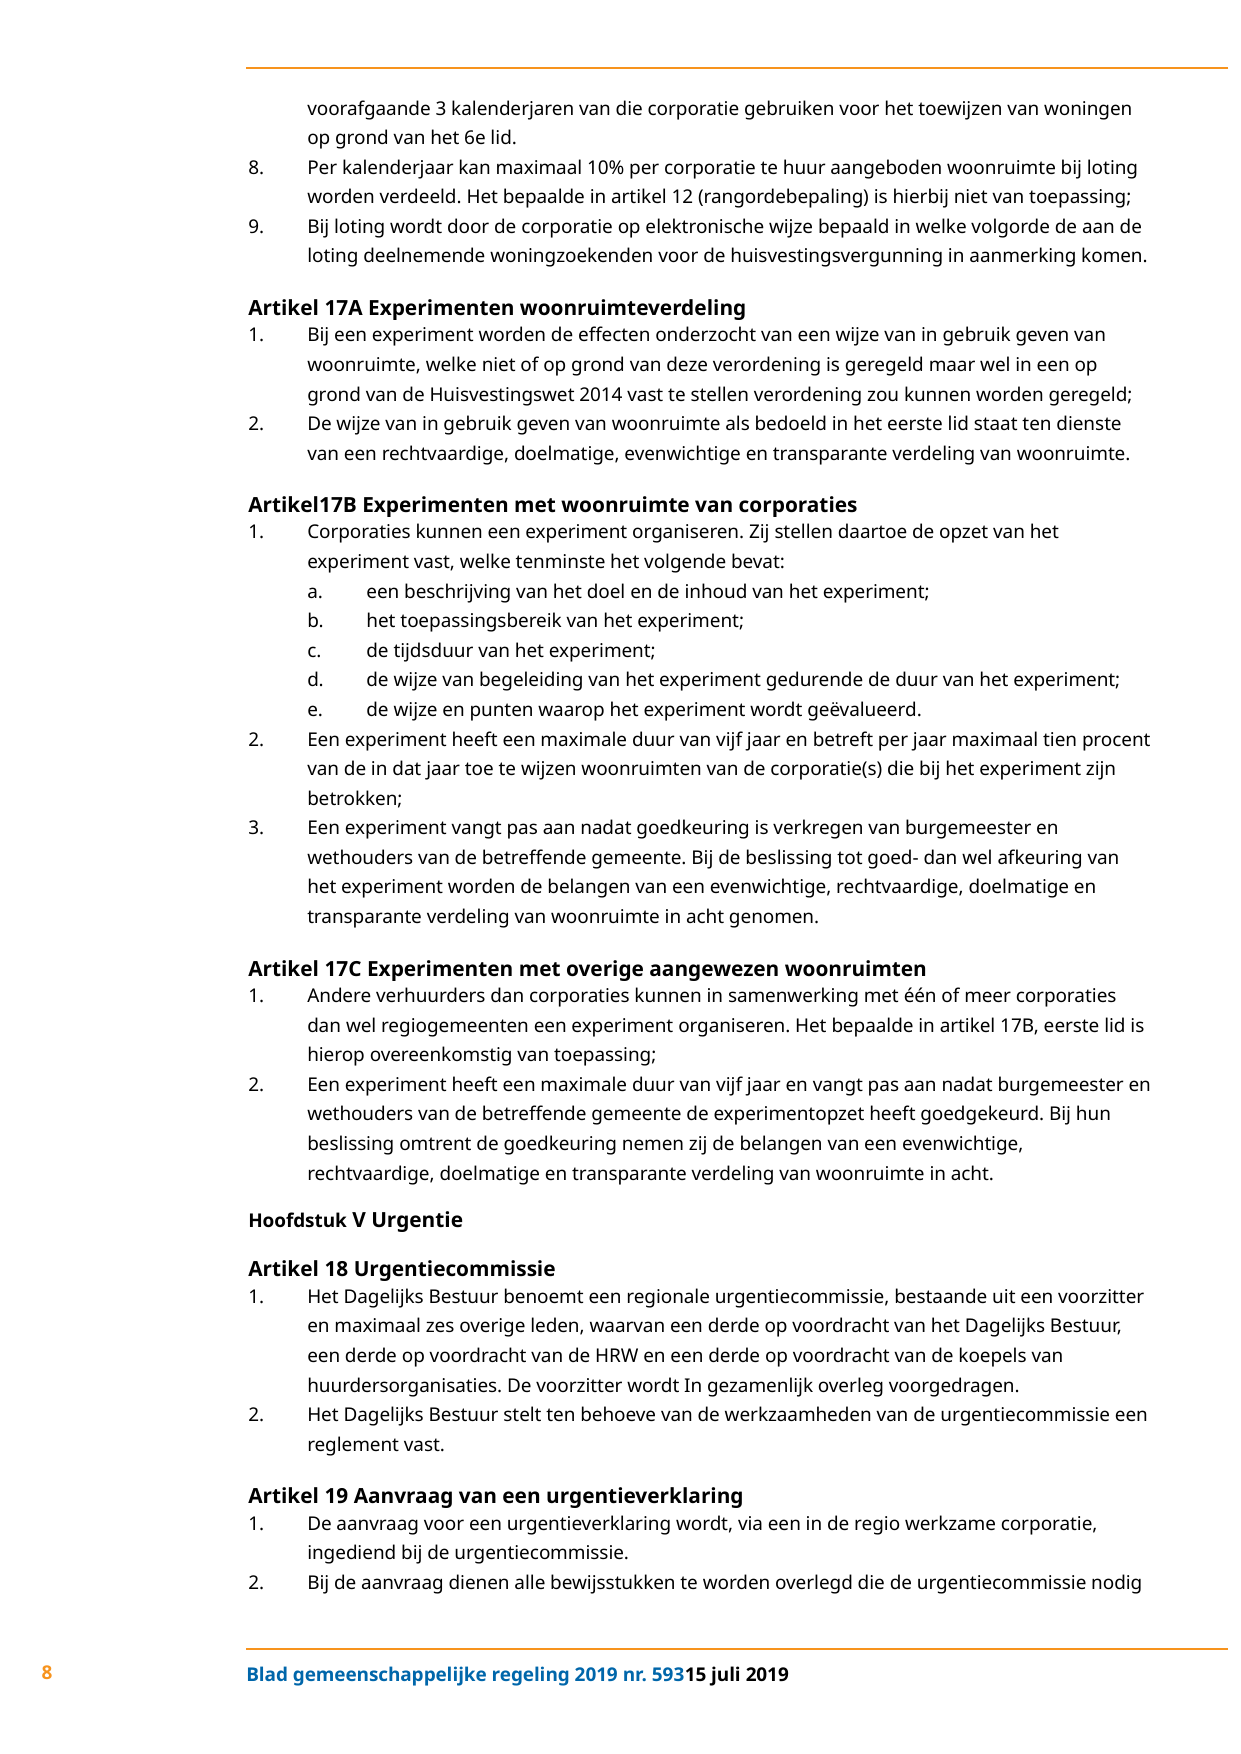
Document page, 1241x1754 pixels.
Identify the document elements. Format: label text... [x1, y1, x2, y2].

text Artikel 17A Experimenten woonruimteverdeling [248, 293, 1152, 322]
text Hoofdstuk V Urgentie [248, 1205, 1152, 1234]
picture [41, 47, 231, 172]
list de wijze en punten waarop het experiment wordt geëvalueerd. [307, 696, 1152, 722]
list een beschrijving van het doel en de inhoud van het experiment; [307, 578, 1152, 604]
list De wijze van in gebruik geven van woonruimte als bedoeld in het eerste lid staat ten dienste van een rechtvaardige, doelmatige, evenwichtige en transparante verdeling van woonruimte. [248, 410, 1152, 466]
list voorafgaande 3 kalenderjaren van die corporatie gebruiken voor het toewijzen van woningen op grond van het 6e lid. [248, 95, 1152, 150]
list De aanvraag voor een urgentieverklaring wordt, via een in de regio werkzame corporatie, ingediend bij de urgentiecommissie. [248, 1510, 1152, 1565]
list Een experiment heeft een maximale duur van vijf jaar en vangt pas aan nadat burgemeester en wethouders van de betreffende gemeente de experimentopzet heeft goedgekeurd. Bij hun beslissing omtrent de goedkeuring nemen zij de belangen van een evenwichtige, rechtvaardige, doelmatige en transparante verdeling van woonruimte in acht. [248, 1071, 1152, 1185]
text Artikel17B Experimenten met woonruimte van corporaties [248, 490, 1152, 519]
list Per kalenderjaar kan maximaal 10% per corporatie te huur aangeboden woonruimte bij loting worden verdeeld. Het bepaalde in artikel 12 (rangordebepaling) is hierbij niet van toepassing; [248, 154, 1152, 209]
text Artikel 18 Urgentiecommissie [248, 1254, 1152, 1283]
list Bij de aanvraag dienen alle bewijsstukken te worden overlegd die de urgentiecommissie nodig [248, 1569, 1152, 1595]
list Corporaties kunnen een experiment organiseren. Zij stellen daartoe de opzet van het experiment vast, welke tenminste het volgende bevat: [248, 519, 1152, 574]
list de wijze van begeleiding van het experiment gedurende de duur van het experiment; [307, 667, 1152, 692]
list Een experiment heeft een maximale duur van vijf jaar en betreft per jaar maximaal tien procent van de in dat jaar toe te wijzen woonruimten van de corporatie(s) die bij het experiment zijn betrokken; [248, 726, 1152, 811]
text Artikel 19 Aanvraag van een urgentieverklaring [248, 1481, 1152, 1510]
list Bij loting wordt door de corporatie op elektronische wijze bepaald in welke volgorde de aan de loting deelnemende woningzoekenden voor de huisvestingsvergunning in aanmerking komen. [248, 213, 1152, 268]
text Artikel 17C Experimenten met overige aangewezen woonruimten [248, 954, 1152, 982]
list Bij een experiment worden de effecten onderzocht van een wijze van in gebruik geven van woonruimte, welke niet of op grond van deze verordening is geregeld maar wel in een op grond van de Huisvestingswet 2014 vast te stellen verordening zou kunnen worden geregeld; [248, 322, 1152, 406]
list de tijdsduur van het experiment; [307, 637, 1152, 663]
list Het Dagelijks Bestuur benoemt een regionale urgentiecommissie, bestaande uit een voorzitter en maximaal zes overige leden, waarvan een derde op voordracht van het Dagelijks Bestuur, een derde op voordracht van de HRW en een derde op voordracht van de koepels van huurdersorganisaties. De voorzitter wordt In gezamenlijk overleg voorgedragen. [248, 1283, 1152, 1397]
list Het Dagelijks Bestuur stelt ten behoeve van de werkzaamheden van de urgentiecommissie een reglement vast. [248, 1401, 1152, 1457]
list Andere verhuurders dan corporaties kunnen in samenwerking met één of meer corporaties dan wel regiogemeenten een experiment organiseren. Het bepaalde in artikel 17B, eerste lid is hierop overeenkomstig van toepassing; [248, 982, 1152, 1067]
list het toepassingsbereik van het experiment; [307, 607, 1152, 633]
list Een experiment vangt pas aan nadat goedkeuring is verkregen van burgemeester en wethouders van de betreffende gemeente. Bij de beslissing tot goed- dan wel afkeuring van het experiment worden de belangen van een evenwichtige, rechtvaardige, doelmatige en transparante verdeling van woonruimte in acht genomen. [248, 814, 1152, 929]
